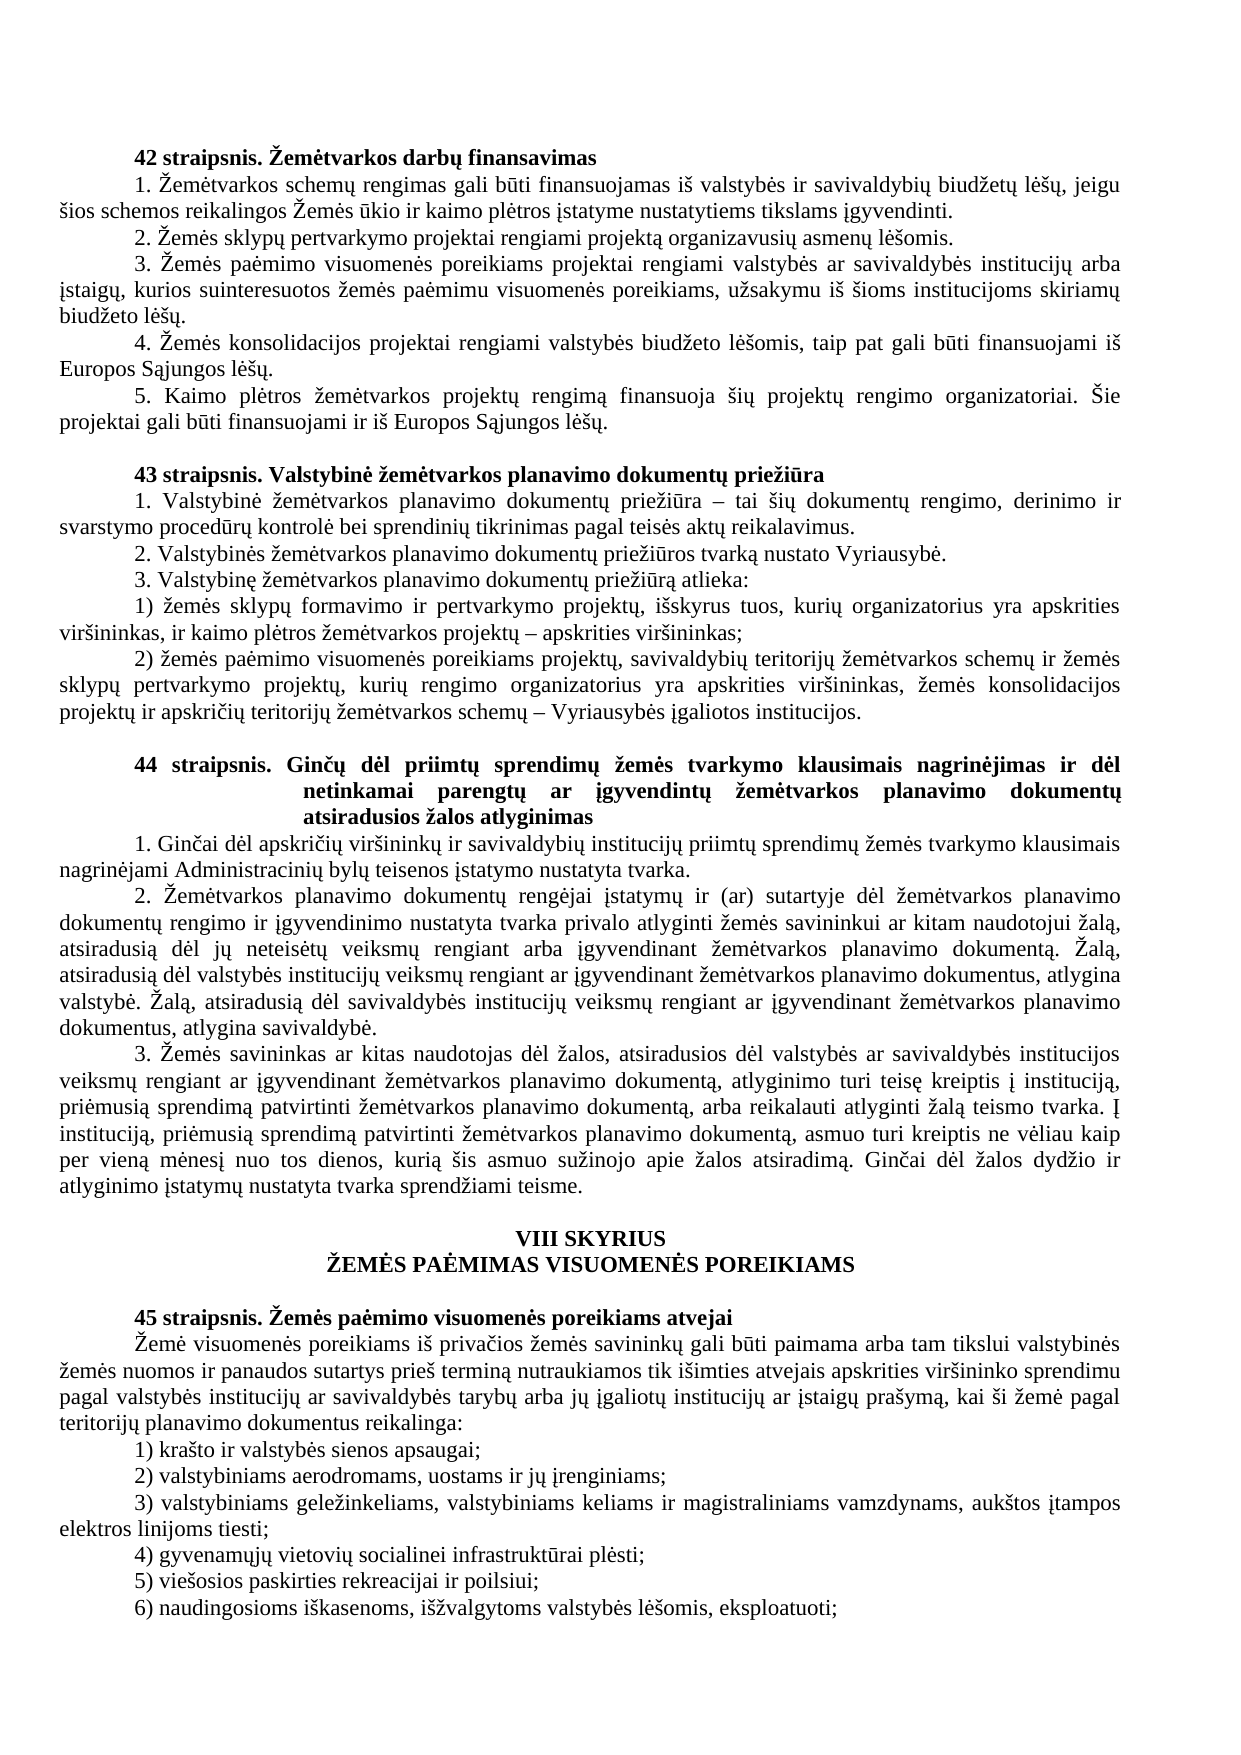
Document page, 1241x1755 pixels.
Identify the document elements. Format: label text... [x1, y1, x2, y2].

text VIII skyrius [59, 1225, 1122, 1251]
text 2. Žemės sklypų pertvarkymo projektai rengiami projektą organizavusių asmenų lėšomis. [59, 223, 1122, 250]
text 3. Valstybinę žemėtvarkos planavimo dokumentų priežiūrą atlieka: [59, 566, 1122, 592]
text 2) žemės paėmimo visuomenės poreikiams projektų, savivaldybių teritorijų žemėtvarkos schemų ir žemės sklypų pertvarkymo projektų, kurių rengimo organizatorius yra apskrities viršininkas, žemės konsolidacijos projektų ir apskričių teritorijų žemėtvarkos schemų – Vyriausybės įgaliotos institucijos. [59, 645, 1122, 724]
text 44 straipsnis. Ginčų dėl priimtų sprendimų žemės tvarkymo klausimais nagrinėjimas ir dėl netinkamai parengtų ar įgyvendintų žemėtvarkos planavimo dokumentų atsiradusios žalos atlyginimas [134, 751, 1122, 830]
text Žemė visuomenės poreikiams iš privačios žemės savininkų gali būti paimama arba tam tikslui valstybinės žemės nuomos ir panaudos sutartys prieš terminą nutraukiamos tik išimties atvejais apskrities viršininko sprendimu pagal valstybės institucijų ar savivaldybės tarybų arba jų įgaliotų institucijų ar įstaigų prašymą, kai ši žemė pagal teritorijų planavimo dokumentus reikalinga: [59, 1330, 1122, 1436]
text 1. Žemėtvarkos schemų rengimas gali būti finansuojamas iš valstybės ir savivaldybių biudžetų lėšų, jeigu šios schemos reikalingos Žemės ūkio ir kaimo plėtros įstatyme nustatytiems tikslams įgyvendinti. [59, 171, 1122, 223]
text Žemės paėmimas visuomenės poreikiams [59, 1251, 1122, 1278]
text 3. Žemės paėmimo visuomenės poreikiams projektai rengiami valstybės ar savivaldybės institucijų arba įstaigų, kurios suinteresuotos žemės paėmimu visuomenės poreikiams, užsakymu iš šioms institucijoms skiriamų biudžeto lėšų. [59, 250, 1122, 329]
text 43 straipsnis. Valstybinė žemėtvarkos planavimo dokumentų priežiūra [134, 461, 1122, 487]
text 1) žemės sklypų formavimo ir pertvarkymo projektų, išskyrus tuos, kurių organizatorius yra apskrities viršininkas, ir kaimo plėtros žemėtvarkos projektų – apskrities viršininkas; [59, 592, 1122, 645]
text 5. Kaimo plėtros žemėtvarkos projektų rengimą finansuoja šių projektų rengimo organizatoriai. Šie projektai gali būti finansuojami ir iš Europos Sąjungos lėšų. [59, 382, 1122, 434]
text 5) viešosios paskirties rekreacijai ir poilsiui; [59, 1568, 1122, 1594]
text 1. Valstybinė žemėtvarkos planavimo dokumentų priežiūra – tai šių dokumentų rengimo, derinimo ir svarstymo procedūrų kontrolė bei sprendinių tikrinimas pagal teisės aktų reikalavimus. [59, 487, 1122, 540]
text 42 straipsnis. Žemėtvarkos darbų finansavimas [59, 144, 1122, 171]
text 1) krašto ir valstybės sienos apsaugai; [59, 1436, 1122, 1462]
text 3) valstybiniams geležinkeliams, valstybiniams keliams ir magistraliniams vamzdynams, aukštos įtampos elektros linijoms tiesti; [59, 1488, 1122, 1541]
text 2) valstybiniams aerodromams, uostams ir jų įrenginiams; [59, 1462, 1122, 1488]
text 2. Žemėtvarkos planavimo dokumentų rengėjai įstatymų ir (ar) sutartyje dėl žemėtvarkos planavimo dokumentų rengimo ir įgyvendinimo nustatyta tvarka privalo atlyginti žemės savininkui ar kitam naudotojui žalą, atsiradusią dėl jų neteisėtų veiksmų rengiant arba įgyvendinant žemėtvarkos planavimo dokumentą. Žalą, atsiradusią dėl valstybės institucijų veiksmų rengiant ar įgyvendinant žemėtvarkos planavimo dokumentus, atlygina valstybė. Žalą, atsiradusią dėl savivaldybės institucijų veiksmų rengiant ar įgyvendinant žemėtvarkos planavimo dokumentus, atlygina savivaldybė. [59, 882, 1122, 1041]
text 2. Valstybinės žemėtvarkos planavimo dokumentų priežiūros tvarką nustato Vyriausybė. [59, 540, 1122, 566]
text 6) naudingosioms iškasenoms, išžvalgytoms valstybės lėšomis, eksploatuoti; [59, 1594, 1122, 1620]
text 1. Ginčai dėl apskričių viršininkų ir savivaldybių institucijų priimtų sprendimų žemės tvarkymo klausimais nagrinėjami Administracinių bylų teisenos įstatymo nustatyta tvarka. [59, 830, 1122, 882]
text 3. Žemės savininkas ar kitas naudotojas dėl žalos, atsiradusios dėl valstybės ar savivaldybės institucijos veiksmų rengiant ar įgyvendinant žemėtvarkos planavimo dokumentą, atlyginimo turi teisę kreiptis į instituciją, priėmusią sprendimą patvirtinti žemėtvarkos planavimo dokumentą, arba reikalauti atlyginti žalą teismo tvarka. Į instituciją, priėmusią sprendimą patvirtinti žemėtvarkos planavimo dokumentą, asmuo turi kreiptis ne vėliau kaip per vieną mėnesį nuo tos dienos, kurią šis asmuo sužinojo apie žalos atsiradimą. Ginčai dėl žalos dydžio ir atlyginimo įstatymų nustatyta tvarka sprendžiami teisme. [59, 1041, 1122, 1199]
text 45 straipsnis. Žemės paėmimo visuomenės poreikiams atvejai [59, 1304, 1122, 1330]
text 4) gyvenamųjų vietovių socialinei infrastruktūrai plėsti; [59, 1541, 1122, 1568]
text 4. Žemės konsolidacijos projektai rengiami valstybės biudžeto lėšomis, taip pat gali būti finansuojami iš Europos Sąjungos lėšų. [59, 329, 1122, 382]
